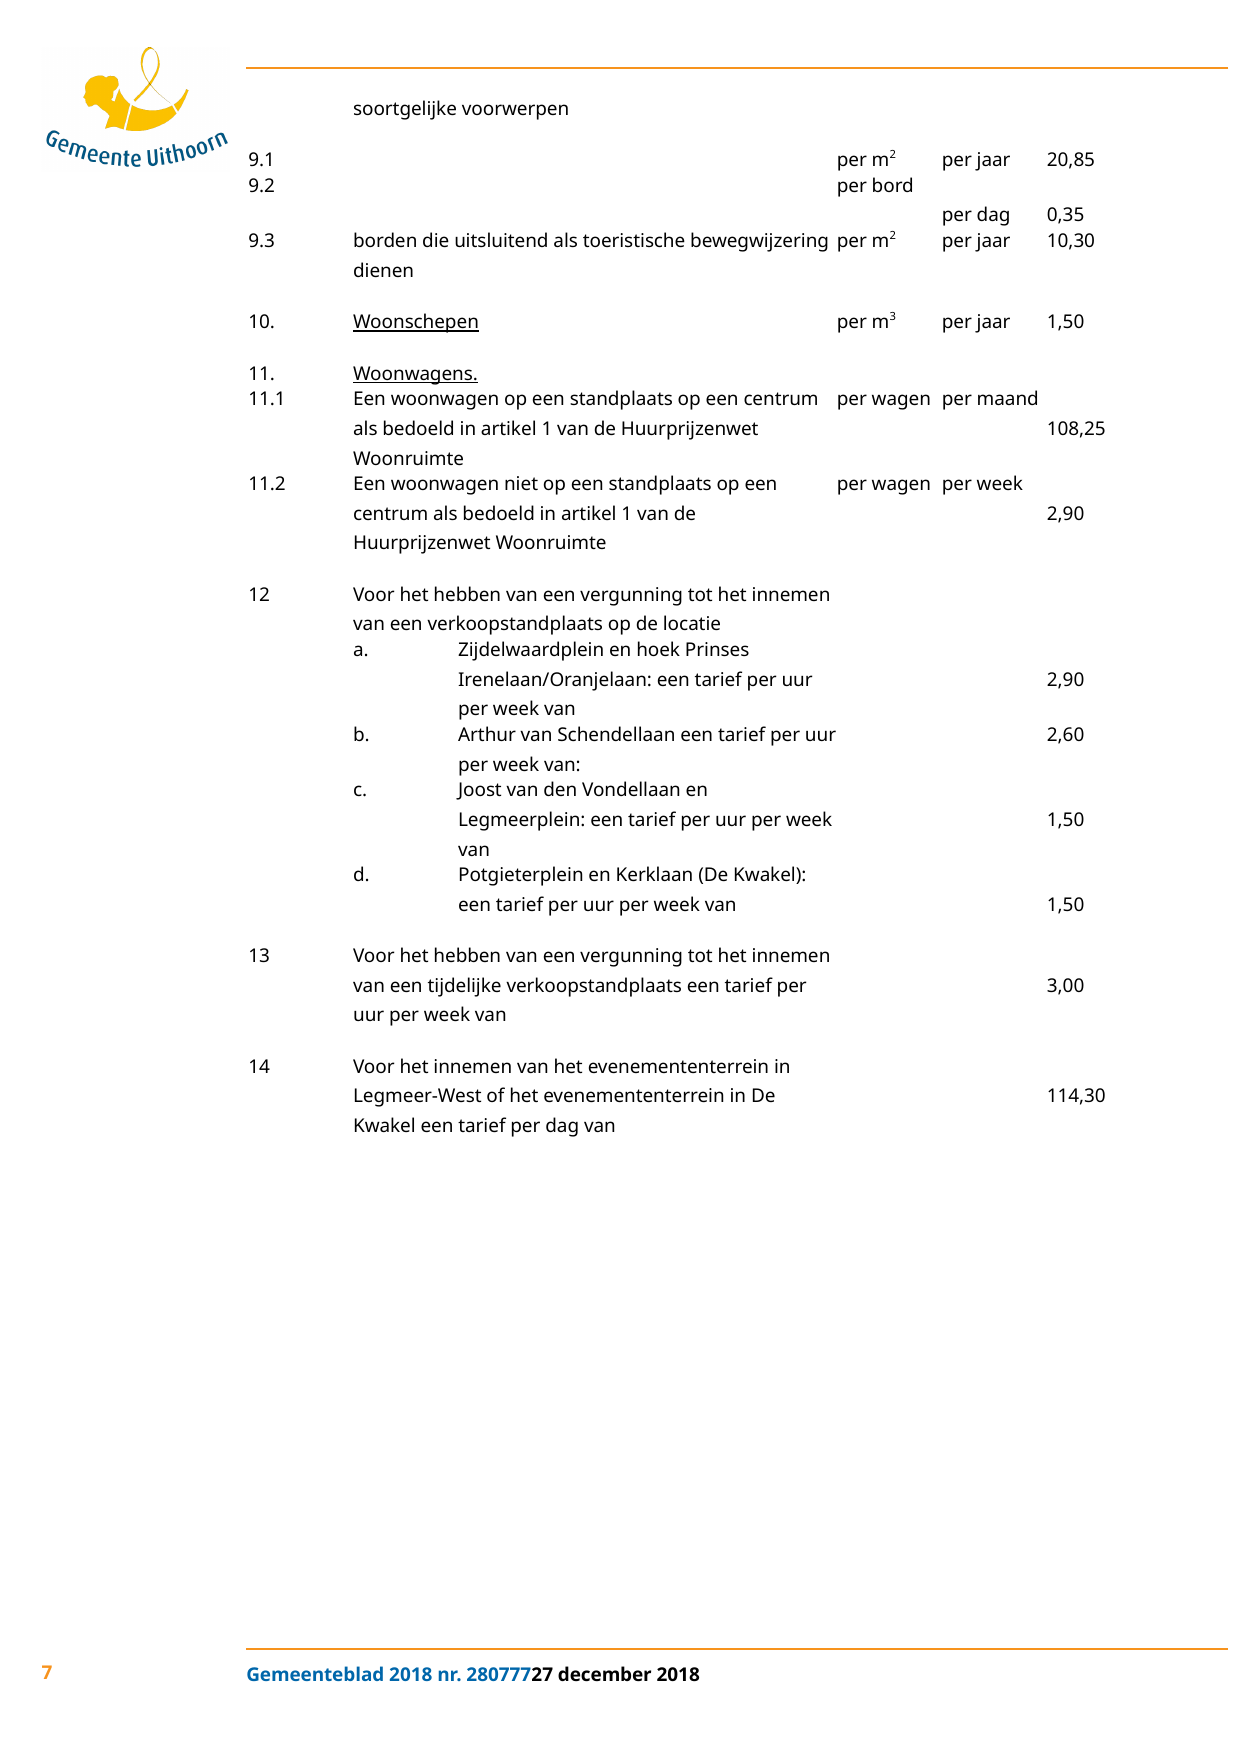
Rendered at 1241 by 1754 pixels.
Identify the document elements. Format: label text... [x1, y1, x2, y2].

table_cell 20,85 [1047, 146, 1152, 172]
table_cell per wagen [837, 470, 942, 555]
table_cell per m2 [837, 227, 942, 283]
table_cell [248, 283, 353, 308]
table_cell [1047, 95, 1152, 121]
table_cell [837, 334, 942, 360]
table_cell [837, 360, 942, 386]
table_cell [1047, 917, 1152, 942]
table_cell [353, 146, 837, 172]
table_cell 1,50 [1047, 861, 1152, 917]
table_cell [942, 1053, 1047, 1138]
table_cell per bord [837, 172, 942, 227]
table_cell [837, 861, 942, 917]
table_cell [837, 1028, 942, 1053]
table_cell [837, 721, 942, 777]
table_cell 3,00 [1047, 943, 1152, 1027]
table_cell [248, 1028, 353, 1053]
table_cell per wagen [837, 386, 942, 470]
table_cell [942, 636, 1047, 721]
table_cell Woonschepen [353, 308, 837, 334]
table_cell [837, 777, 942, 861]
table_cell Een woonwagen niet op een standplaats op een centrum als bedoeld in artikel 1 van de Huurprijzenwet Woonruimte [353, 470, 837, 555]
table_cell 14 [248, 1053, 353, 1138]
table_cell 10,30 [1047, 227, 1152, 283]
table_cell 13 [248, 943, 353, 1027]
table_cell Voor het innemen van het evenemententerrein in Legmeer-West of het evenemententerrein in De Kwakel een tarief per dag van [353, 1053, 837, 1138]
table_cell [248, 121, 353, 146]
table_cell 2,90 [1047, 470, 1152, 555]
table_cell [942, 581, 1047, 636]
table_cell Woonwagens. [353, 360, 837, 386]
table_cell [248, 917, 353, 942]
table_cell [353, 121, 837, 146]
table_cell [1047, 360, 1152, 386]
table_cell per m2 [837, 146, 942, 172]
table_cell 9.2 [248, 172, 353, 227]
table_cell [837, 555, 942, 581]
table_cell Een woonwagen op een standplaats op een centrum als bedoeld in artikel 1 van de Huurprijzenwet Woonruimte [353, 386, 837, 470]
table_cell [1047, 334, 1152, 360]
table_cell 2,90 [1047, 636, 1152, 721]
table_cell [1047, 581, 1152, 636]
table_cell [353, 917, 837, 942]
table_cell 114,30 [1047, 1053, 1152, 1138]
table_cell 11.1 [248, 386, 353, 470]
table_cell [248, 861, 353, 917]
table_cell [1047, 1028, 1152, 1053]
table_cell [837, 1053, 942, 1138]
table_cell 9.1 [248, 146, 353, 172]
table_cell [942, 1028, 1047, 1053]
table_cell [837, 121, 942, 146]
table_cell [353, 555, 837, 581]
table_cell [353, 172, 837, 227]
table_cell 9.3 [248, 227, 353, 283]
table_cell per m3 [837, 308, 942, 334]
table_cell [248, 777, 353, 861]
table_cell [942, 555, 1047, 581]
table_cell [837, 581, 942, 636]
table_cell per week [942, 470, 1047, 555]
table_cell [942, 943, 1047, 1027]
table_cell [837, 636, 942, 721]
table_cell 2,60 [1047, 721, 1152, 777]
table_cell [942, 334, 1047, 360]
table_cell [942, 95, 1047, 121]
table_cell a. [353, 636, 458, 721]
table_cell [1047, 121, 1152, 146]
table_cell 1,50 [1047, 777, 1152, 861]
table_cell [942, 360, 1047, 386]
table_cell borden die uitsluitend als toeristische bewegwijzering dienen [353, 227, 837, 283]
table_cell Arthur van Schendellaan een tarief per uur per week van: [458, 721, 837, 777]
table_cell [942, 777, 1047, 861]
table_cell Voor het hebben van een vergunning tot het innemen van een tijdelijke verkoopstandplaats een tarief per uur per week van [353, 943, 837, 1027]
table_cell 12 [248, 581, 353, 636]
table_cell 11. [248, 360, 353, 386]
table_cell [353, 283, 837, 308]
table_cell [942, 121, 1047, 146]
table_cell per dag [942, 172, 1047, 227]
table_cell Potgieterplein en Kerklaan (De Kwakel): een tarief per uur per week van [458, 861, 837, 917]
table_cell [248, 555, 353, 581]
table_cell 108,25 [1047, 386, 1152, 470]
table_cell Joost van den Vondellaan en Legmeerplein: een tarief per uur per week van [458, 777, 837, 861]
table_cell b. [353, 721, 458, 777]
table_cell Zijdelwaardplein en hoek Prinses Irenelaan/Oranjelaan: een tarief per uur per week van [458, 636, 837, 721]
table_cell [248, 95, 353, 121]
picture [41, 47, 231, 172]
table_cell [353, 1028, 837, 1053]
table_cell 1,50 [1047, 308, 1152, 334]
table_cell 0,35 [1047, 172, 1152, 227]
table_cell [837, 95, 942, 121]
table_cell 11.2 [248, 470, 353, 555]
table_cell [942, 861, 1047, 917]
table_cell [353, 334, 837, 360]
table_cell per maand [942, 386, 1047, 470]
table_cell [1047, 283, 1152, 308]
table_cell per jaar [942, 227, 1047, 283]
table_cell [1047, 555, 1152, 581]
table_cell soortgelijke voorwerpen [353, 95, 837, 121]
table_cell [837, 917, 942, 942]
table_cell [942, 917, 1047, 942]
table_cell [942, 283, 1047, 308]
table_cell [248, 636, 353, 721]
table_cell per jaar [942, 146, 1047, 172]
table_cell d. [353, 861, 458, 917]
table_cell c. [353, 777, 458, 861]
table_cell [248, 334, 353, 360]
table_cell per jaar [942, 308, 1047, 334]
table_cell 10. [248, 308, 353, 334]
table_cell [248, 721, 353, 777]
table_cell Voor het hebben van een vergunning tot het innemen van een verkoopstandplaats op de locatie [353, 581, 837, 636]
table_cell [837, 283, 942, 308]
table_cell [837, 943, 942, 1027]
table_cell [942, 721, 1047, 777]
